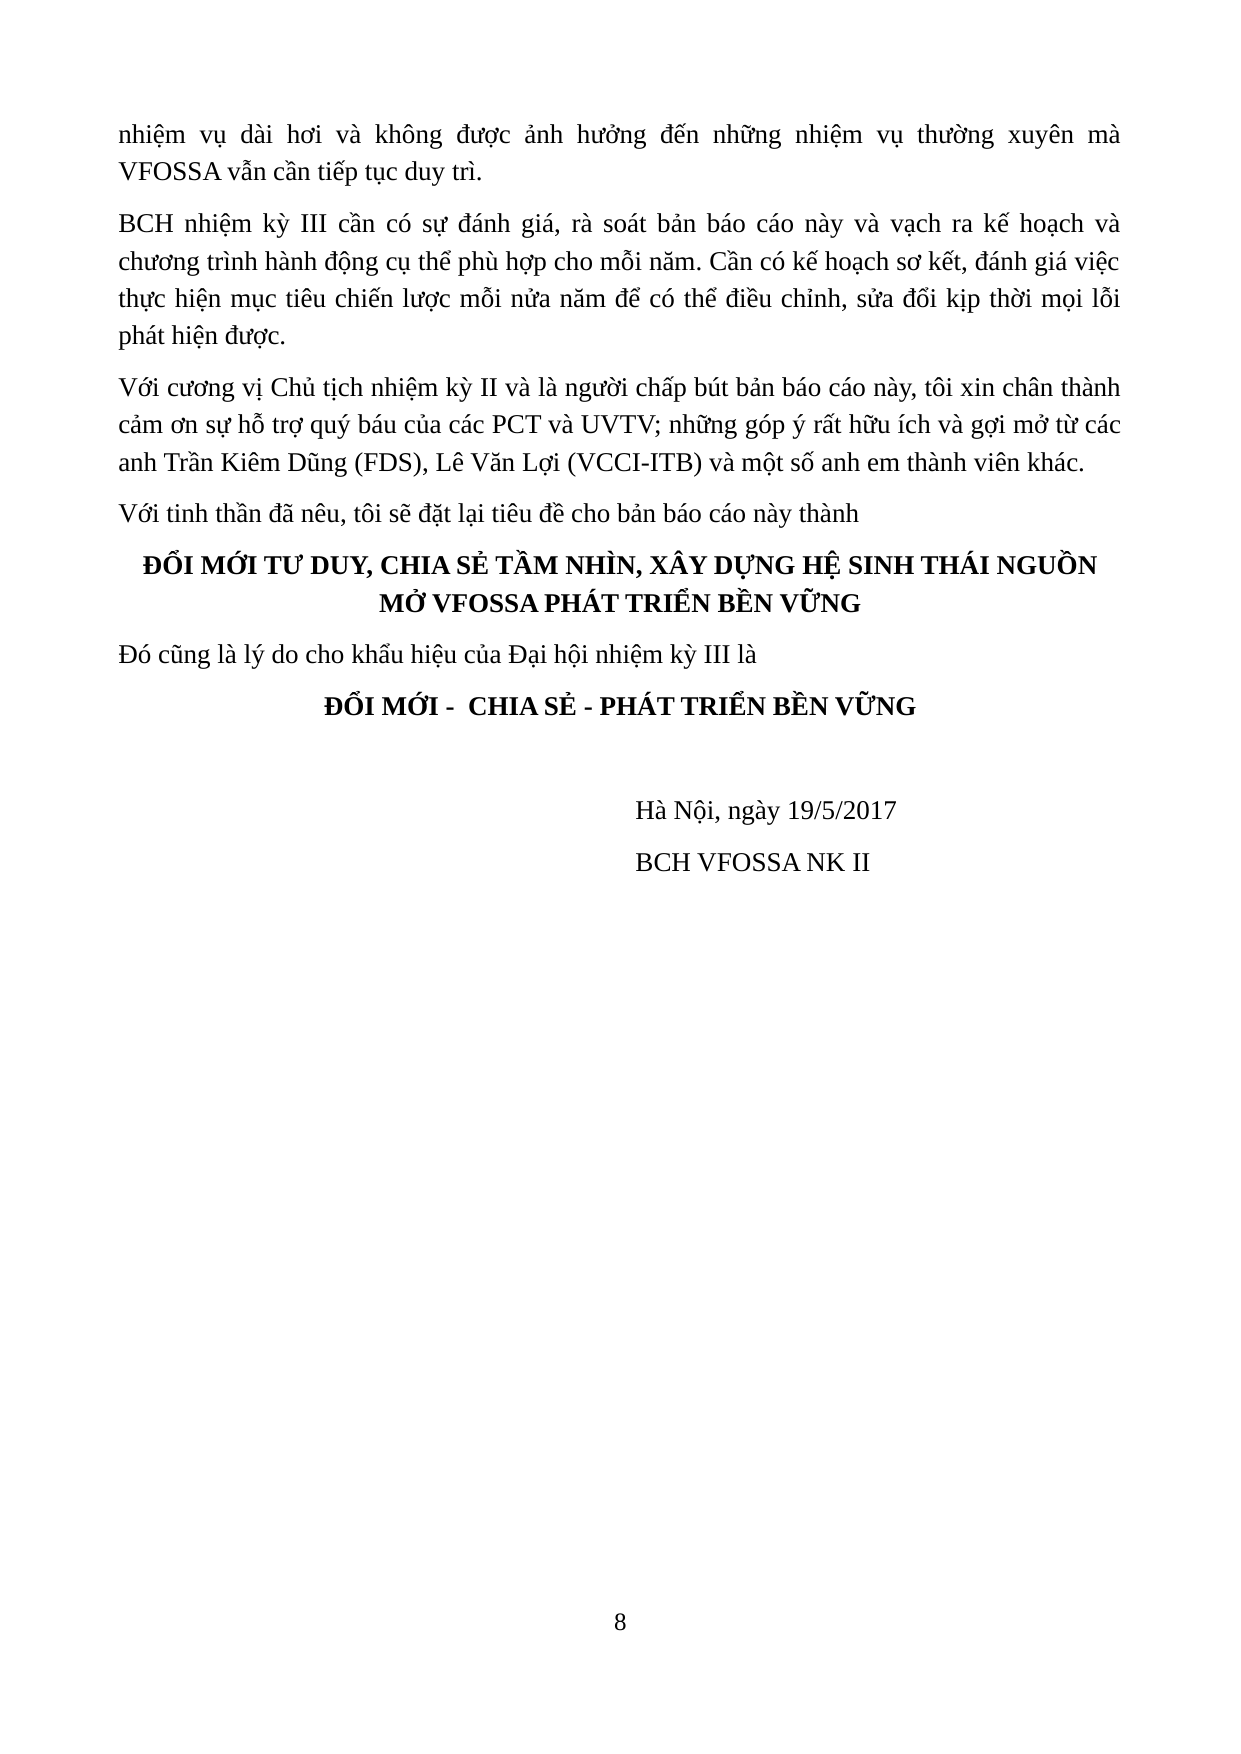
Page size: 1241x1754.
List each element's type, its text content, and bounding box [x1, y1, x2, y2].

text BCH nhiệm kỳ III cần có sự đánh giá, rà soát bản báo cáo này và vạch ra kế hoạch và chương trình hành động cụ thể phù hợp cho mỗi năm. Cần có kế hoạch sơ kết, đánh giá việc thực hiện mục tiêu chiến lược mỗi nửa năm để có thể điều chỉnh, sửa đổi kịp thời mọi lỗi phát hiện được. [118, 207, 1122, 350]
text Với tinh thần đã nêu, tôi sẽ đặt lại tiêu đề cho bản báo cáo này thành [118, 497, 1122, 529]
text Hà Nội, ngày 19/5/2017 [118, 794, 1122, 825]
text Đó cũng là lý do cho khẩu hiệu của Đại hội nhiệm kỳ III là [118, 638, 1122, 670]
text BCH VFOSSA NK II [118, 846, 1122, 877]
text ĐỔI MỚI - CHIA SẺ - PHÁT TRIỂN BỀN VỮNG [118, 690, 1122, 722]
text Với cương vị Chủ tịch nhiệm kỳ II và là người chấp bút bản báo cáo này, tôi xin chân thành cảm ơn sự hỗ trợ quý báu của các PCT và UVTV; những góp ý rất hữu ích và gợi mở từ các anh Trần Kiêm Dũng (FDS), Lê Văn Lợi (VCCI-ITB) và một số anh em thành viên khác. [118, 371, 1122, 477]
text ĐỔI MỚI TƯ DUY, CHIA SẺ TẦM NHÌN, XÂY DỰNG HỆ SINH THÁI NGUỒN MỞ VFOSSA PHÁT TRIỂN BỀN VỮNG [118, 549, 1122, 618]
text nhiệm vụ dài hơi và không được ảnh hưởng đến những nhiệm vụ thường xuyên mà VFOSSA vẫn cần tiếp tục duy trì. [118, 118, 1122, 187]
